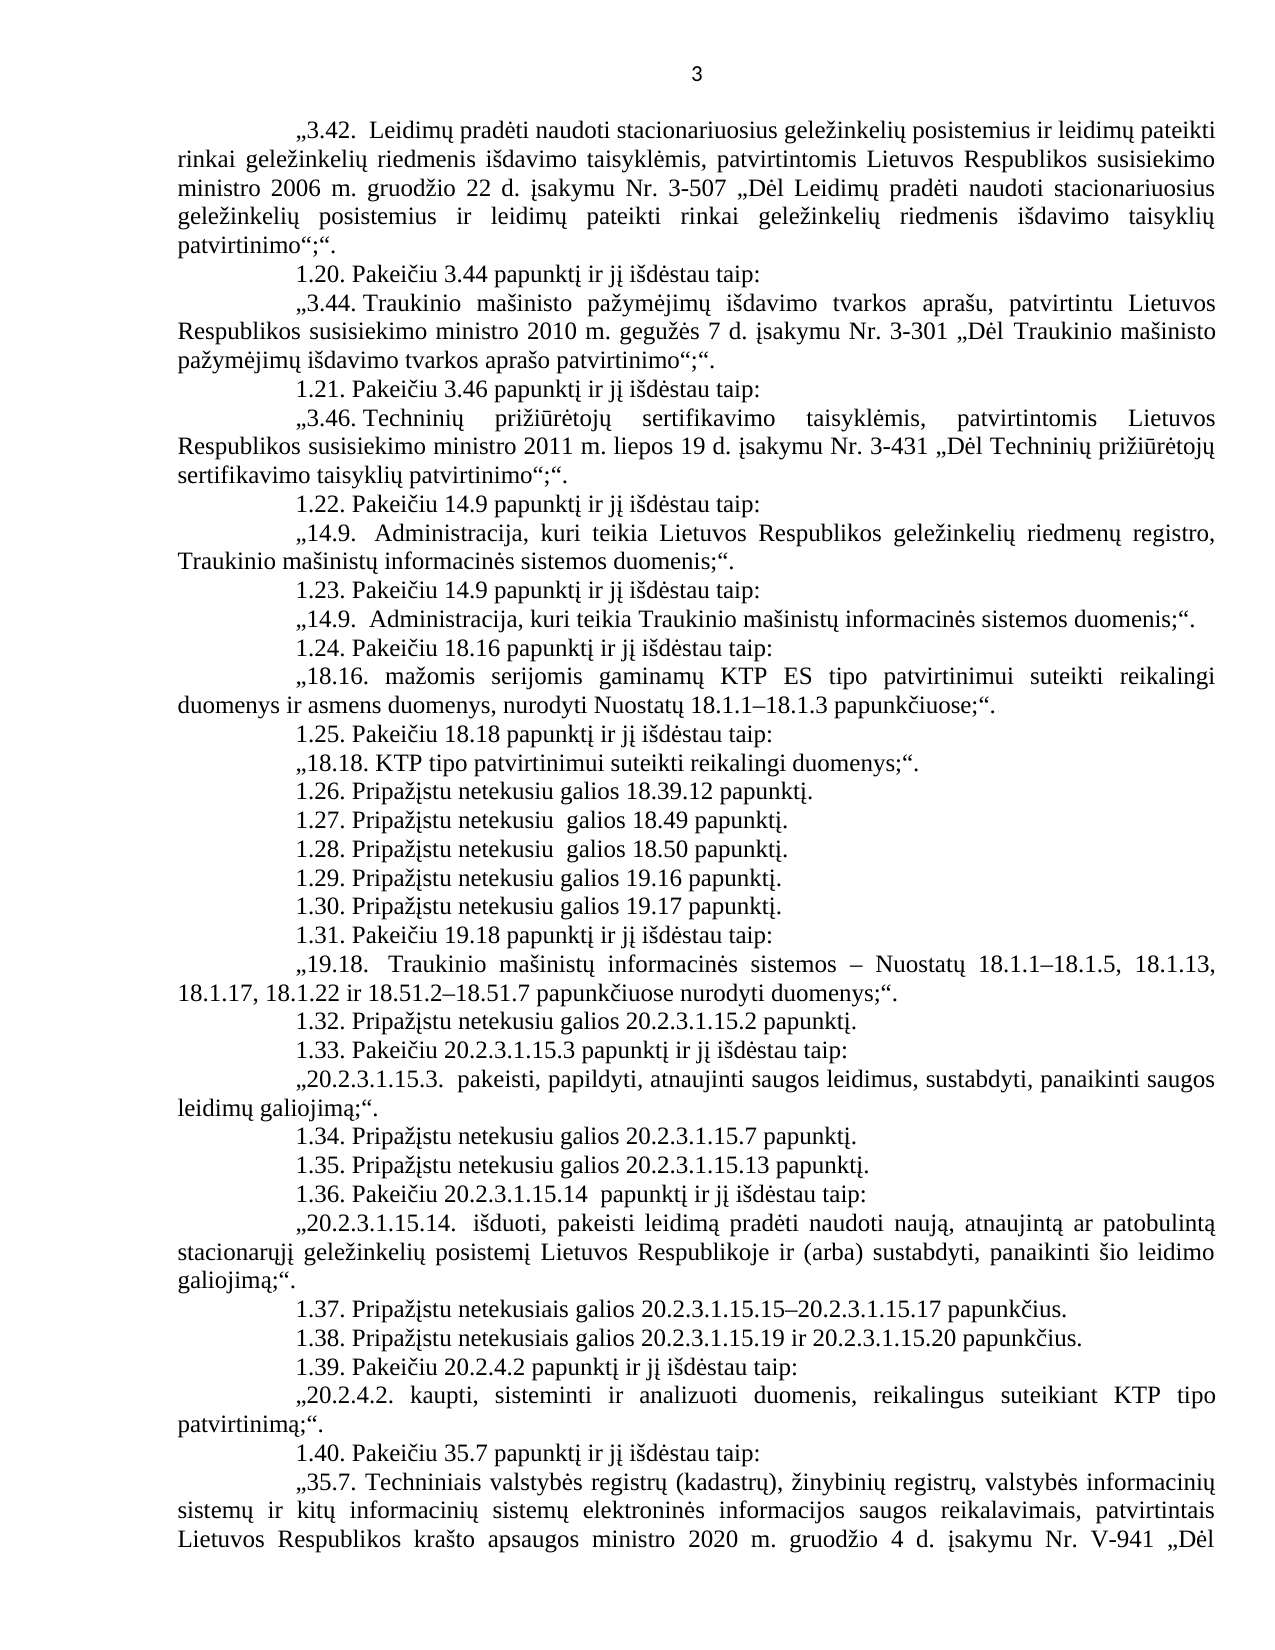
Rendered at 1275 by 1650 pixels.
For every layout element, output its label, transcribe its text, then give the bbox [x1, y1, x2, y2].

text „3.42. Leidimų pradėti naudoti stacionariuosius geležinkelių posistemius ir leidimų pateikti rinkai geležinkelių riedmenis išdavimo taisyklėmis, patvirtintomis Lietuvos Respublikos susisiekimo ministro 2006 m. gruodžio 22 d. įsakymu Nr. 3-507 „Dėl Leidimų pradėti naudoti stacionariuosius geležinkelių posistemius ir leidimų pateikti rinkai geležinkelių riedmenis išdavimo taisyklių patvirtinimo“;“. [177, 115, 1216, 259]
text 1.39. Pakeičiu 20.2.4.2 papunktį ir jį išdėstau taip: [177, 1352, 1216, 1380]
text 1.29. Pripažįstu netekusiu galios 19.16 papunktį. [177, 863, 1216, 891]
text 1.20. Pakeičiu 3.44 papunktį ir jį išdėstau taip: [177, 259, 1216, 288]
text „35.7. Techniniais valstybės registrų (kadastrų), žinybinių registrų, valstybės informacinių sistemų ir kitų informacinių sistemų elektroninės informacijos saugos reikalavimais, patvirtintais Lietuvos Respublikos krašto apsaugos ministro 2020 m. gruodžio 4 d. įsakymu Nr. V-941 „Dėl [177, 1467, 1216, 1553]
text 1.25. Pakeičiu 18.18 papunktį ir jį išdėstau taip: [177, 719, 1216, 748]
text „19.18. Traukinio mašinistų informacinės sistemos – Nuostatų 18.1.1–18.1.5, 18.1.13, 18.1.17, 18.1.22 ir 18.51.2–18.51.7 papunkčiuose nurodyti duomenys;“. [177, 949, 1216, 1006]
text „20.2.3.1.15.14. išduoti, pakeisti leidimą pradėti naudoti naują, atnaujintą ar patobulintą stacionarųjį geležinkelių posistemį Lietuvos Respublikoje ir (arba) sustabdyti, panaikinti šio leidimo galiojimą;“. [177, 1208, 1216, 1294]
text 1.36. Pakeičiu 20.2.3.1.15.14 papunktį ir jį išdėstau taip: [177, 1179, 1216, 1208]
text 1.24. Pakeičiu 18.16 papunktį ir jį išdėstau taip: [177, 633, 1216, 661]
text 1.30. Pripažįstu netekusiu galios 19.17 papunktį. [177, 891, 1216, 920]
text „3.44. Traukinio mašinisto pažymėjimų išdavimo tvarkos aprašu, patvirtintu Lietuvos Respublikos susisiekimo ministro 2010 m. gegužės 7 d. įsakymu Nr. 3-301 „Dėl Traukinio mašinisto pažymėjimų išdavimo tvarkos aprašo patvirtinimo“;“. [177, 288, 1216, 374]
text 1.28. Pripažįstu netekusiu galios 18.50 papunktį. [177, 834, 1216, 863]
text „18.16. mažomis serijomis gaminamų KTP ES tipo patvirtinimui suteikti reikalingi duomenys ir asmens duomenys, nurodyti Nuostatų 18.1.1–18.1.3 papunkčiuose;“. [177, 661, 1216, 719]
text 1.26. Pripažįstu netekusiu galios 18.39.12 papunktį. [177, 776, 1216, 805]
text 1.40. Pakeičiu 35.7 papunktį ir jį išdėstau taip: [177, 1438, 1216, 1467]
text „3.46. Techninių prižiūrėtojų sertifikavimo taisyklėmis, patvirtintomis Lietuvos Respublikos susisiekimo ministro 2011 m. liepos 19 d. įsakymu Nr. 3-431 „Dėl Techninių prižiūrėtojų sertifikavimo taisyklių patvirtinimo“;“. [177, 403, 1216, 489]
text „20.2.4.2. kaupti, sisteminti ir analizuoti duomenis, reikalingus suteikiant KTP tipo patvirtinimą;“. [177, 1380, 1216, 1438]
text 1.22. Pakeičiu 14.9 papunktį ir jį išdėstau taip: [177, 489, 1216, 518]
text 1.27. Pripažįstu netekusiu galios 18.49 papunktį. [177, 805, 1216, 834]
text „20.2.3.1.15.3. pakeisti, papildyti, atnaujinti saugos leidimus, sustabdyti, panaikinti saugos leidimų galiojimą;“. [177, 1064, 1216, 1121]
text 1.23. Pakeičiu 14.9 papunktį ir jį išdėstau taip: [177, 575, 1216, 604]
text 1.35. Pripažįstu netekusiu galios 20.2.3.1.15.13 papunktį. [177, 1150, 1216, 1179]
text 1.32. Pripažįstu netekusiu galios 20.2.3.1.15.2 papunktį. [177, 1006, 1216, 1035]
text 1.37. Pripažįstu netekusiais galios 20.2.3.1.15.15–20.2.3.1.15.17 papunkčius. [177, 1294, 1216, 1323]
text „14.9. Administracija, kuri teikia Lietuvos Respublikos geležinkelių riedmenų registro, Traukinio mašinistų informacinės sistemos duomenis;“. [177, 518, 1216, 575]
text 1.21. Pakeičiu 3.46 papunktį ir jį išdėstau taip: [177, 374, 1216, 403]
text 1.33. Pakeičiu 20.2.3.1.15.3 papunktį ir jį išdėstau taip: [177, 1035, 1216, 1064]
text 1.31. Pakeičiu 19.18 papunktį ir jį išdėstau taip: [177, 920, 1216, 949]
text 1.34. Pripažįstu netekusiu galios 20.2.3.1.15.7 papunktį. [177, 1121, 1216, 1150]
text 1.38. Pripažįstu netekusiais galios 20.2.3.1.15.19 ir 20.2.3.1.15.20 papunkčius. [177, 1323, 1216, 1352]
text „18.18. KTP tipo patvirtinimui suteikti reikalingi duomenys;“. [177, 748, 1216, 776]
text „14.9. Administracija, kuri teikia Traukinio mašinistų informacinės sistemos duomenis;“. [177, 604, 1216, 633]
